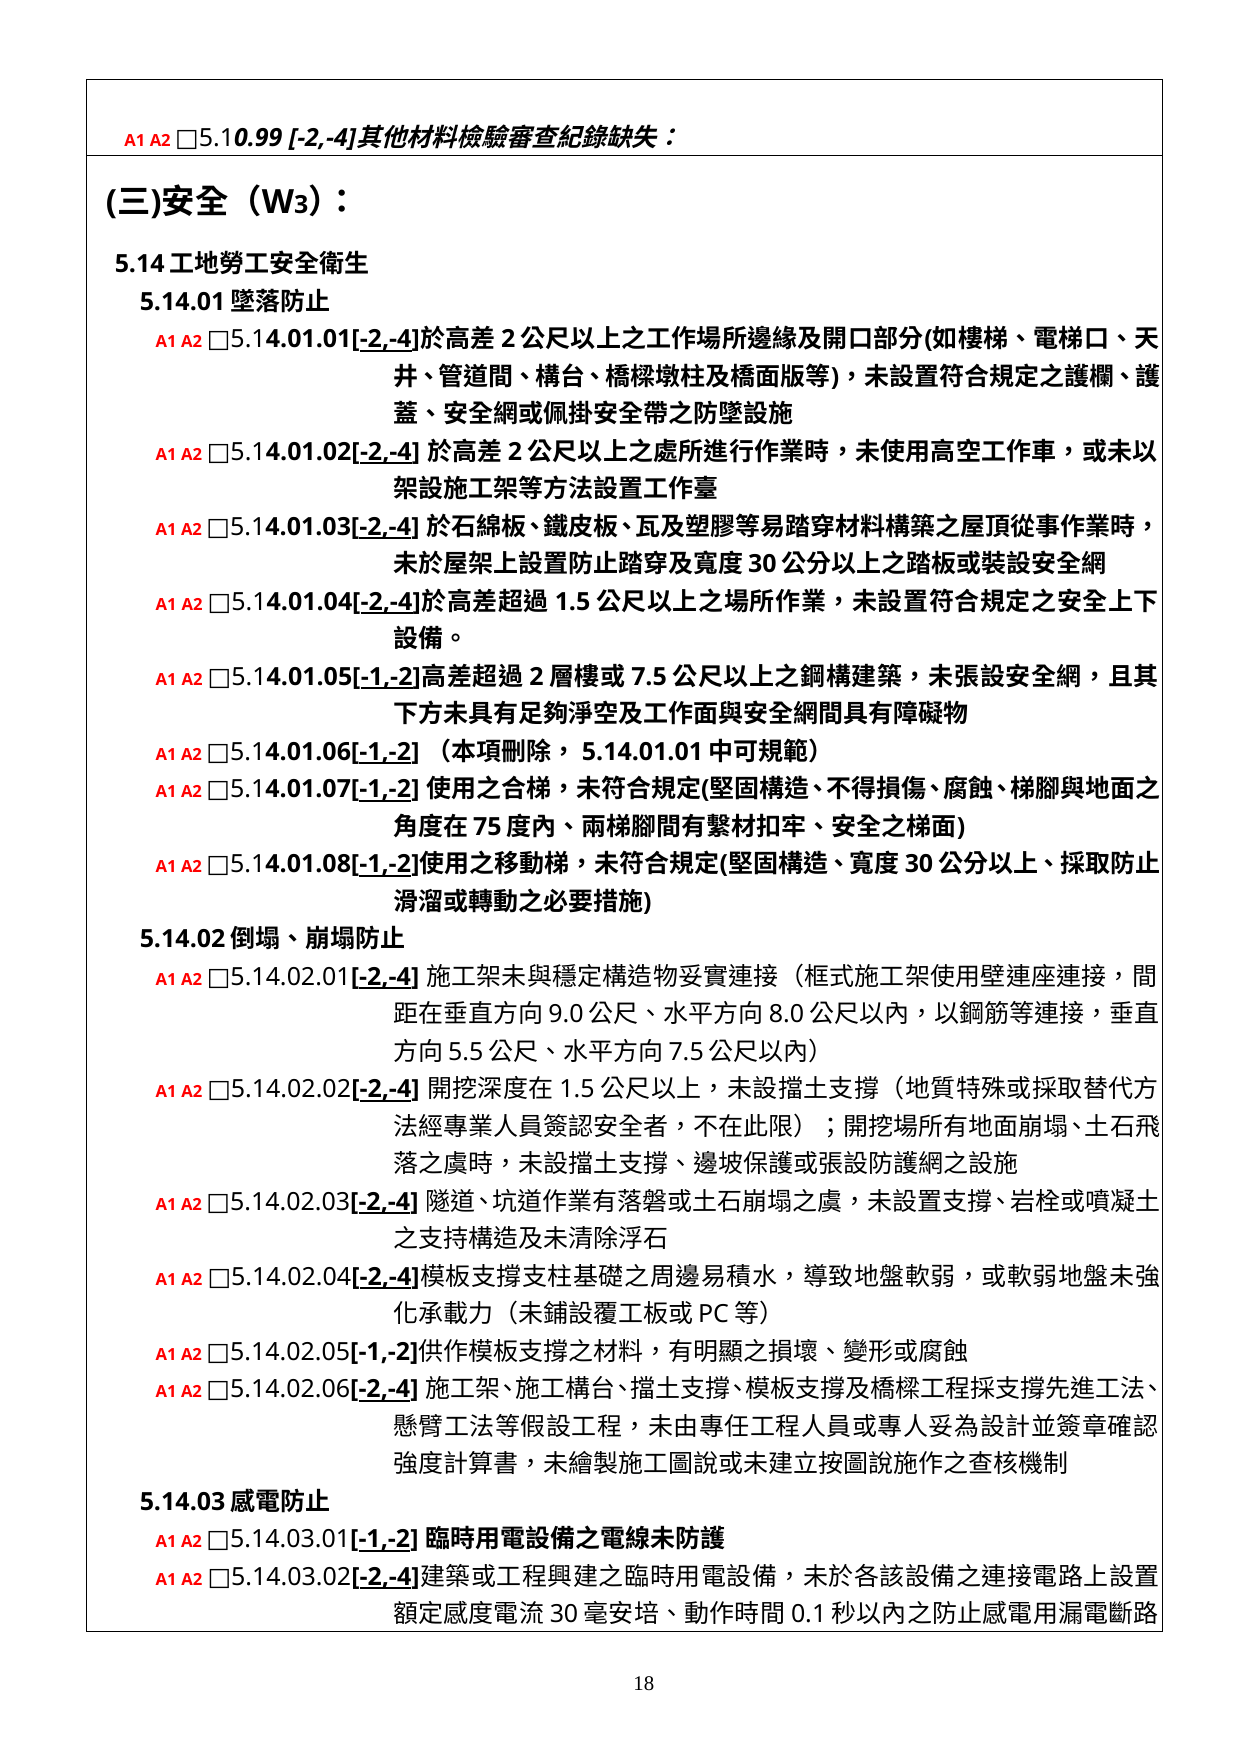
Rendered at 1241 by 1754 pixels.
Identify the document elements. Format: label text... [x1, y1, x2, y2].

table_cell (三)安全（W3）： 5.14工地勞工安全衛生 5.14.01墜落防止 A1 A2 □5.14.01.01[-2,-4]於高差2公尺以上之工作場所邊緣及開口部分(如樓梯、電梯口、天井、管道間、構台、橋樑墩柱及橋面版等)，未設置符合規定之護欄、護蓋、安全網或佩掛安全帶之防墜設施 A1 A2 □5.14.01.02[-2,-4] 於高差2公尺以上之處所進行作業時，未使用高空工作車，或未以架設施工架等方法設置工作臺 A1 A2 □5.14.01.03[-2,-4] 於石綿板、鐵皮板、瓦及塑膠等易踏穿材料構築之屋頂從事作業時，未於屋架上設置防止踏穿及寬度30公分以上之踏板或裝設安全網 A1 A2 □5.14.01.04[-2,-4]於高差超過1.5公尺以上之場所作業，未設置符合規定之安全上下設備。 A1 A2 □5.14.01.05[-1,-2]高差超過2層樓或7.5公尺以上之鋼構建築，未張設安全網，且其下方未具有足夠淨空及工作面與安全網間具有障礙物 A1 A2 □5.14.01.06[-1,-2] （本項刪除， 5.14.01.01中可規範） A1 A2 □5.14.01.07[-1,-2] 使用之合梯，未符合規定(堅固構造、不得損傷、腐蝕、梯腳與地面之角度在75度內、兩梯腳間有繫材扣牢、安全之梯面) A1 A2 □5.14.01.08[-1,-2]使用之移動梯，未符合規定(堅固構造、寬度30公分以上、採取防止滑溜或轉動之必要措施) 5.14.02倒塌、崩塌防止 A1 A2 □5.14.02.01[-2,-4] 施工架未與穩定構造物妥實連接（框式施工架使用壁連座連接，間距在垂直方向9.0公尺、水平方向8.0公尺以內，以鋼筋等連接，垂直方向5.5公尺、水平方向7.5公尺以內） A1 A2 □5.14.02.02[-2,-4] 開挖深度在1.5公尺以上，未設擋土支撐（地質特殊或採取替代方法經專業人員簽認安全者，不在此限）；開挖場所有地面崩塌、土石飛落之虞時，未設擋土支撐、邊坡保護或張設防護網之設施 A1 A2 □5.14.02.03[-2,-4] 隧道、坑道作業有落磐或土石崩塌之虞，未設置支撐、岩栓或噴凝土之支持構造及未清除浮石 A1 A2 □5.14.02.04[-2,-4]模板支撐支柱基礎之周邊易積水，導致地盤軟弱，或軟弱地盤未強化承載力（未鋪設覆工板或PC等） A1 A2 □5.14.02.05[-1,-2]供作模板支撐之材料，有明顯之損壞、變形或腐蝕 A1 A2 □5.14.02.06[-2,-4] 施工架、施工構台、擋土支撐、模板支撐及橋樑工程採支撐先進工法、懸臂工法等假設工程，未由專任工程人員或專人妥為設計並簽章確認強度計算書，未繪製施工圖說或未建立按圖說施作之查核機制 5.14.03感電防止 A1 A2 □5.14.03.01[-1,-2] 臨時用電設備之電線未防護 A1 A2 □5.14.03.02[-2,-4]建築或工程興建之臨時用電設備，未於各該設備之連接電路上設置額定感度電流30毫安培、動作時間0.1秒以內之防止感電用漏電斷路器 A1 A2 □5.14.03.03[-2,-4] 於鋼架等有觸及高導電性接地物之虞之場所，作業時所使用之交流電焊機（不含自動式焊接者），未裝設自動電擊防止裝置 A1 A2 □5.14.03.04[-1,-2] 於架空電線或電氣機具電路之接近場所從事作業，或使用移動式起重機、高空工作車等作業時，有引起感電之虞者，未使勞工與帶電體保持規定之接近界線距離，未設置護圍或未於該電路四周裝置絕緣用防護裝備或未採取移開該電路之措施 A1 A2 □5.14.03.05[-1,-2] 從事電路之檢查、修理等活線作業時，未使勞工戴用絕緣用防護具或未使用活線作業用器具；對高壓電路未使用絕緣工作台，或使勞工之身體、其使用中之導電體接觸或接近有感電之虞之電路或帶電體 A1 A2 □5.14.04[-1,-2]□承包商無勞安自動檢查紀錄或，□不確實 A1 A2 □5.14.05[-1,-2]安全衛生管理員或安衛業務主管未在工地執行職務 5.14.06工作場所災害防止 A1 A2 □5.14.06.01[-1,-2] 工作場所暴露之鋼筋等易發生被刺及擦傷災害者，未採取彎曲尖端、加蓋或加裝護套等防護設施 A1 A2 □5.14.06.02[-1,-2]工作場所人員及車輛機械出入口處：(1)未設方便人員及車輛出入之拉開式大門並標示禁止無關人員擅入。(2)未設管制人員：A.管制非有適當防護具之人員，不得讓其出入。B.管制、檢查車輛機械，未具合格證，不得讓其出入。(3)未維持車輛機械進出視線淨空 A1 A2 □5.14.06.03[-1,-2]□雇主對於進入營繕工程工作場所作業人員，未提供適當安全帽，或未使其正確戴用，或□工人未使用安全防護用具 A1 A2 □5.14.06.04[-1,-2]勞工有酒醉或有酒醉之虞者，從事高架作業 A1 A2 □5.14.06.05[-2,-4]在人孔、下水道、坑道、隧道、沈箱、逆打工法之地下層、筏基坑及其他自然換氣不充分之工作場所有下列情形時：未置備通風設備予以適當換氣，或未置備空氣中氧氣、硫化氫、一氧化碳濃度之測定儀器，並未隨時測定保持氧氣濃度在18％以上、硫化氫濃度在10PPM以下及一氧化碳濃度在35PPM以下 A1 A2 □5.14.06.06[-2,-4] 未依營造業安全衛生設施標準第7條規定，對於營造工程之模板、施工架等材料拆除後之採取拔除或釘入凸出之鐵釘、鐵條防護措施 A1 A2 □5.14.08[-1,-2]圍籬、外部防護網等設施不足 A1 A2 □5.14.09[-1,-2]查核金額以上工程，未依勞委會92.12.01函頒之「加強公共工程勞工安全衛生管理作業要點」辦理(如招標文件未明定：承包商應提報安全衛生管理計畫、將常駐工地之安衛人員向勞檢機構報備並副知機關與監造單位、監造單位所派安全衛生業務監造人員之資格及人數等) A1 A2 □5.14.10[-1,-2]□危險性工作場所未事先申請審查，或□未審查完成即先行動工 A1 A2 □5.14.11[-1,-2]未於作業現場，依施工現況，設置擋土支撐、露天開挖、模板支撐、隧道挖掘、襯砌、施工架及施工構台組配、鋼構組配、缺氧作業主管等作業主管 5.14.12被撞防止 A1 A2 □5.14.12.01[-1,-2]於搬運機械作業或開挖作業時，未指派專人指揮，防止機械翻覆或勞工自機械後側接近作業場所、未嚴禁操作人員以外之勞工進入營建用機械之操作半徑範圍內、車輛機械未裝設倒車或旋轉警示燈及蜂鳴器，警示周遭其他工作人員 A1 A2 □5.14.12.02[-1,-2]車輛出入、使用道路作業、鄰接道路作業或有導致交通事故之虞之工作場所：未依規定設置適當交通號誌、標示或柵欄、夜間柵欄未設有照明或反光片等設施、交通號誌、標示或柵欄等措施已設置尚不足以警告防止交通事故時，未置交通引導人員。 A1 A2 □5.14.12.03[-1,-2]使勞工於有車輛出入或往來之工作場所作業時：未明顯設置警戒標示，未置備反光背心等防護衣，使勞工確實使用 5.14.13物體飛落防止 A1 A2 □5.14.13.01[-1,-2]工作場所有物體飛落之虞，未設置防止物體飛落設備 A1 A2 □5.14.13.02[-1,-2]使用未經檢查合格之固定式起重機、移動式起重機(1機3證之1) A1 A2 □5.14.13.03[-1,-2]未僱用合格人員充任吊升荷重3公噸以上之固定式起重機、移動式起重機操作人員(1機3證之1) A1 A2 □5.14.13.04[-1,-2]使用起重機具從事吊掛作業人員，未使其受特殊作業安全衛生教育訓練(1機3證之1) A1 A2 □5.14.13.05[-1,-2]起重機具之吊鉤、吊具未有防止吊物脫落裝置 A1 A2 □5.14.13.06[-1,-2]起重機具未有過捲預防裝置 A1 A2 □5.14.13.07[-1,-2]起重機具運轉時，未採取防止吊掛物通過人員上方及人員進入吊掛物下方之設備或措施 A1 A2 □5.14.99[-1~-5]其他違反勞工安全衛生相關法規情事： 5.15工區交通維持及安全管制措施 A1 A2 □5.15.01[-2,-4]□無交通維持及安全管制措施基本內容，或□未落實 A1 A2 □5.15.02[-1,-2]□交通維持及安全管制措施未依規定程序審查，或□不完整 A1 A2 □5.15.03[-1,-2]□承包商無交通維持及安全管制措施檢查紀錄，或□不確實 A1 A2 □5.15.04[-1,-2]施工機具、材料及棄土車輛違規佔用道路停放 A1 A2 □5.15.05[-1,-2]工區車輛進出口影響道路交通或無交通引導人員(由原5.15.06併入) A1 A2 □5.15.06[-1,-2]□車道縮減未設置前後之漸變段，或□設置長度不足 A1 A2 □5.15.07[-1,-2]重要路口無交通引導人員協助疏導交通 A1 A2 □5.15.08[-1,-2]工區周邊道路路面不平整 A1 A2 □5.15.09[-1,-2]工區圍籬尺寸、型式、安全設施及設置時機等不符合規定 A1 A2 □5.15.10[-2,-4]工區周邊行人動線安全防護措施及導引牌面不完善 A1 A2 □5.15.11[-1,-2]工區周邊標線、標誌、號誌設置不完善 A1 A2 □5.15.12[-2,-4]現場施工交通警告設施不足 A1 A2 □5.15.99[-1~-5]其他交通維持及安全管制措施不當情事： 5.16汛期工地防災減災措施 A1 A2 □5.16.01[-2,-4]無訂定汛期工地防災自主檢查表，□或未落實 A1 A2 □5.16.02[-2,-4]工區及週遭之排水設施未予清理並保持暢通 A1 A2 □5.16.03[-2,-4]防汛缺口未確實封堵，或砂包、擋水鋼板、封水牆等臨時性防洪設施未補強 A1 A2 □5.16.99[-1~-5]其他汛期工地防災減災措施不當情事： (四)環境： 5.05環保 A1 A2 □5.05.01[-1,-2]施工機具或設備產生嚴重噪音，影響環境安寧 A1 A2 □5.05.02[-2,-4]現場塵土飛揚等空氣汙染處理未妥當 A1 A2 □5.05.03[-1,-2]□放流水等水汙染處理未妥當或□施工產生廢棄污泥，影響環境 A1 A2 □5.05.04[-1,-2]營建剩餘土石方、其他廢棄物處理未妥當 A1 A2 □5.05.05[-1,-2]進出工區車輛未清洗，污染工地周遭附近路面 A1 A2 □5.05.06[-1,-2]工區週遭原有樹木未加維護，任意砍伐，影響環境生態 A1 A2 □5.05.07[-1,-2]工區門禁管制不實，閒雜人員隨意進出，導致工地環境紛亂，難以管制 A1 A2 □5.05.08[-1,-2]工地積水未處理，影響環境衛生及安全 A1 A2 □5.05.09[-1,-2]垃圾及廢棄物未清理，影響環境 A1 A2 □5.05.10[-1,-2]未確實執行工區週邊街道洗掃作業 A1 A2 □5.05.11[-1,-2]未加強工地出入口污染管制作業 A1 A2 □5.05.12[-1,-2]未依照「營建工程空氣污染防制設施管理辦法」之規定，加強工區內污染防制措施 A1 A2 □5.05.13[-1,-2]工地環境區劃未落實(如工作、吸煙、餐飲、休息區) ＊＊A1 A2 □5.05.14[-1,-2]施工過程未維護工程附近生態環境，未重視動植物棲地之維護 A1 A2 □5.05.99[-1~-5]其他環保生態保育缺失： A1 A2 □5.09.05[-2,-4]工地現場機具與材料任意堆置，未妥善保護 (五)美觀： A1 A2 □5.08.08.01[-1,-2]混凝土完成面施工外觀平整度不佳 A1 A2 □5.08.08.02[-1,-2] □結構體施工粗糙或□結構體線形不協調或□不完整 A1 A2 □5.08.08.03[-1,-2]基地內外及週邊施工圍籬□不整齊或□不清潔，或□不美化引起民眾反感 A1 A2 □5.08.09.02[-1,-2]□基地內外及週邊景觀造型與周邊環境不協調或□施工粗糙 A1 A2 □5.08.09.03[-1,-2]□基地內外及週邊植栽綠化與周邊環境景觀不搭調或□施工粗糙 A1 A2 □5.08.09.04[-1,-2]□欄杆不平順 A1 A2 □5.08.09.05[-1,-2]□路緣石線形不平順或□人行道鋪設不平整 A1 A2 □5.08.09.06[-1,-2]管線鋪設或□道路舖設，路面切割線形不順，影響美觀 A1 A2 □5.08.09.07[-1,-2]管線配置不當，影響美觀 A1 A2 □5.08.09.08[-1,-2]配電開關匣配置不當、高低不一、四周收邊不良、生鏽不潔，影響美觀 A1 A2 □5.08.09.09[-1,-2]□電桿號碼噴漆不明確或□鐵件油漆不平整 A1 A2 □5.08.09.10[-1,-2]跨軌線焊接地線配置不整齊 A1 A2 □5.08.99[-1~-5]其他影響美觀工程缺失： (六)功能指標： A1 A2 □5.17.01[-1,-2]□未使用高效率空調設備，或□未使用高效率照明燈具(如LED應用產品)，或□未使用高效率馬達，或□未使用高效率變壓器，或□未使用高效率太陽能光電及熱泵熱水系統 A1 A2 □5.17.02[-1,-2]電源配置不當，影響使用性 A1 A2 □5.17.03[-1,-2]防災措施不足，影響應變功能 A1 A2 □5.17.04[-1,-2]地盤調查不確實影響施工作業 A1 A2 □5.17.05[-1,-2]□材料使用不當或□施工之工法選用不適，或□施工動線不良 A1 A2 □5.17.06[-1,-2]□給水管徑不足或□管材採用不當材質易腐蝕或□管路配置不當，影響使用性 A1 A2 □5.17.07[-1,-2]衛生設備通氣管配置不當，影響排放功能 A1 A2 □5.17.08[-1,-2]燈具設備配置不當，影響照明功能 A1 A2 □5.17.09[-1,-2]泵浦與結構體未保留適當間距，影響維護功能 A1 A2 □5.17.10[-1,-2]鋼骨無塗防火被覆，影響耐火性能 A1 A2 □5.17.11[-1,-2]污水人孔上下踏步，未採耐腐蝕材質，易腐蝕，影響日後使用性能 A1 A2 □5.17.12[-1,-2]未考量營建土石方平衡及交換，造成施工進度延宕 A1 A2 □5.17.13[-1,-2]發電機容量不足，影響供電功能 A1 A2 □5.17.14[-1,-2]管道間空間不足，無法實施維修 A1 A2 □5.17.15[-1,-2]設備未考量易維修性 永續公共工程-節能減碳： A1 A2 □5.17.16[-1,-2] 有無營造綠色環境(最小營建規模，資源最佳化；發揮創意，創造節能減碳環境；以「迴避、減輕、補償」等生態工程原則減少衝擊) A1 A2 □5.17.17[-1,-2] 有無選用綠色材料(考量需求性及最佳化配置；優先採用再生能源、節約能源、低污染、省資源、再生利用、可回收、綠建材等綠色環保產品、設備) A1 A2 □5.17.18[-1,-2] 廣採綠色工法(因地制宜，選擇適當工法，優先採用可節省資材、能源或低耗能、減少廢棄物、施工自動化之工法及措施；拆除構材再利用，土方平衡減少外運，剩餘土石方資源化) A1 A2 □5.17.99 [-1~-5]其他影響功能缺失 [87, 156, 1162, 1631]
table_cell A1 A2 □5.10.99 [-2,-4]其他材料檢驗審查紀錄缺失： [87, 80, 1162, 155]
